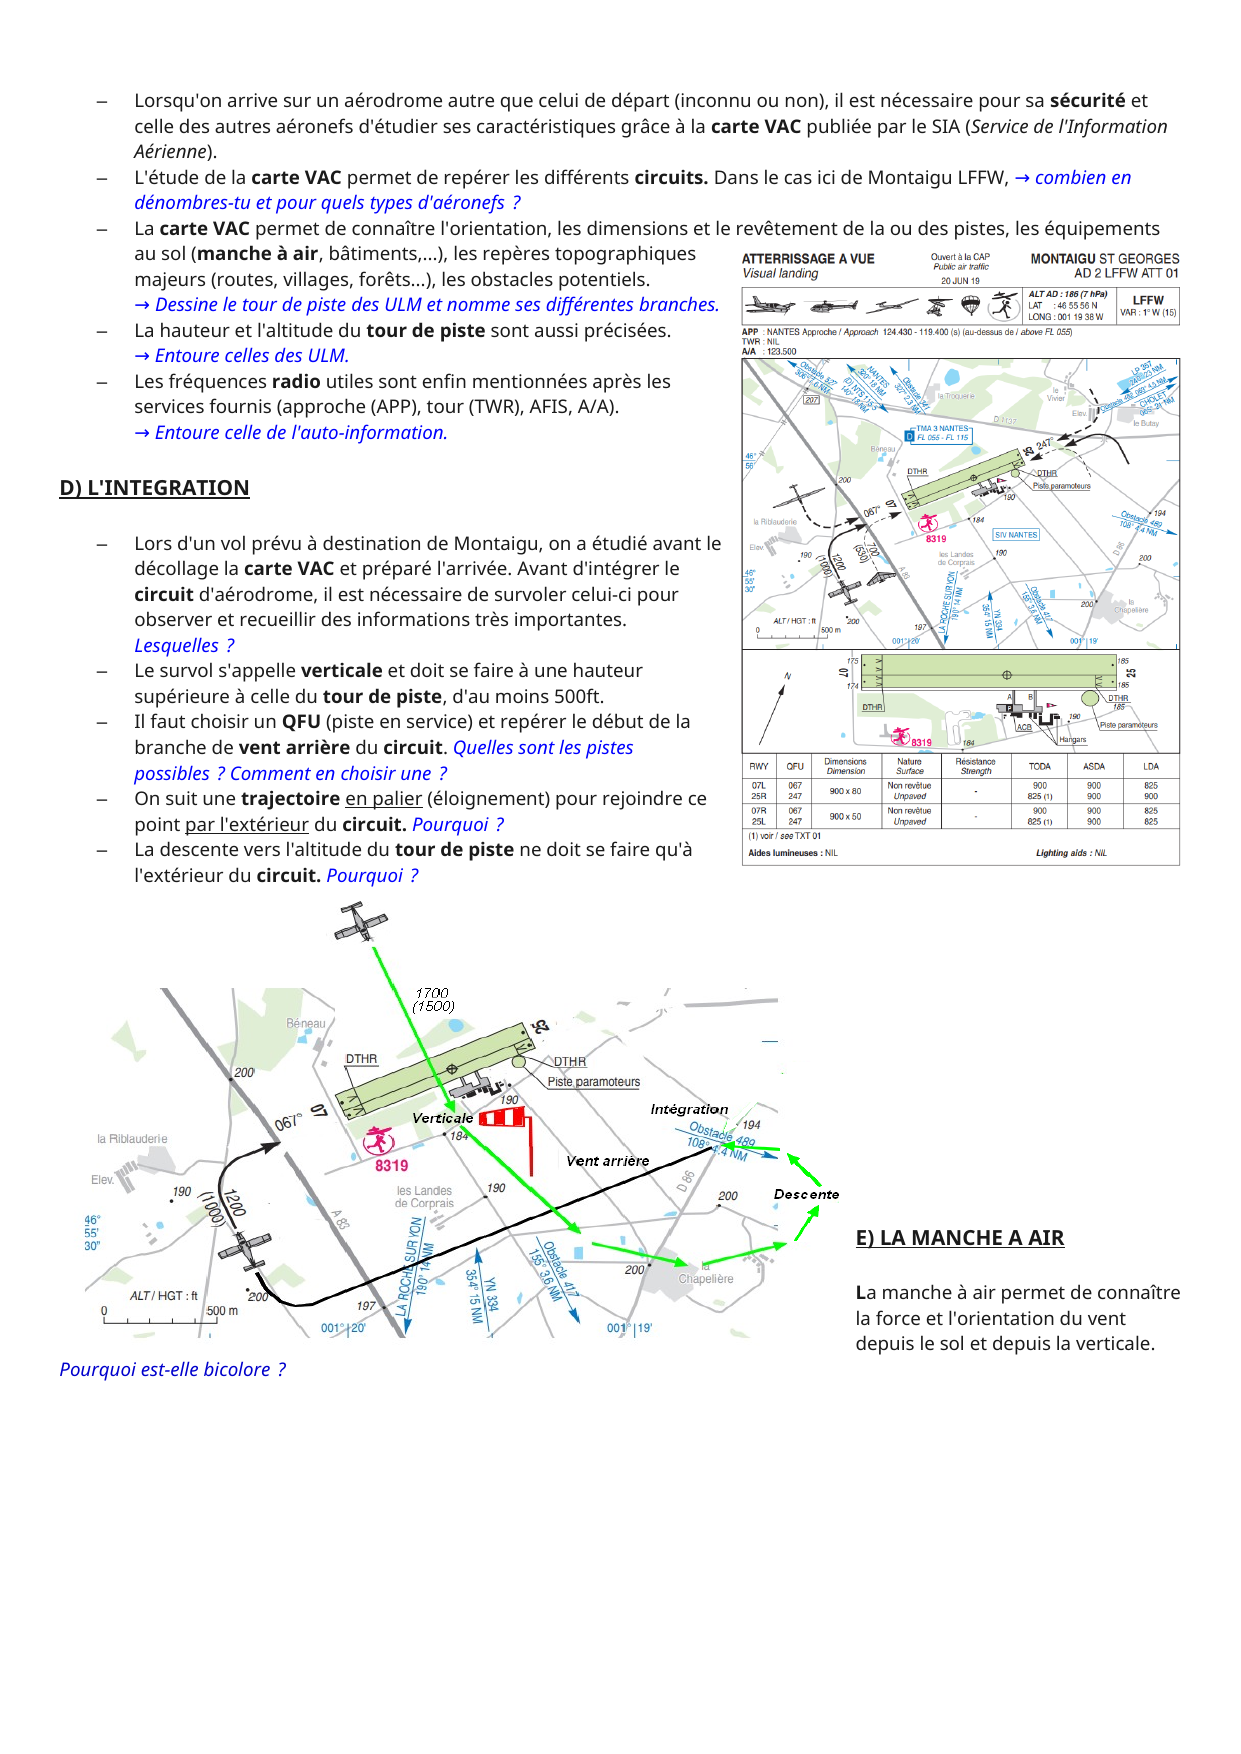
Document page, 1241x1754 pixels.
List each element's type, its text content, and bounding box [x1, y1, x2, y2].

list → Dessine le tour de piste des ULM et nomme ses différentes branches. [97, 292, 730, 317]
text E) LA MANCHE A AIR [856, 1223, 1181, 1251]
list On suit une trajectoire en palier (éloignement) pour rejoindre ce point par l'extérieur du circuit. Pourquoi ? [97, 785, 730, 836]
picture [730, 248, 1193, 870]
list Lors d'un vol prévu à destination de Montaigu, on a étudié avant le décollage la carte VAC et préparé l'arrivée. Avant d'intégrer le circuit d'aérodrome, il est nécessaire de survoler celui-ci pour observer et recueillir des informations très importantes. Lesquelles ? [97, 530, 730, 658]
picture [69, 888, 856, 1346]
text La manche à air permet de connaître la force et l'orientation du vent depuis le sol et depuis la verticale. Pourquoi est-elle bicolore ? [59, 1280, 1181, 1382]
list Le survol s'appelle verticale et doit se faire à une hauteur supérieure à celle du tour de piste, d'au moins 500ft. [97, 658, 730, 709]
text D) L'INTEGRATION [59, 473, 730, 502]
list La descente vers l'altitude du tour de piste ne doit se faire qu'à l'extérieur du circuit. Pourquoi ? [97, 836, 1181, 887]
list Il faut choisir un QFU (piste en service) et repérer le début de la branche de vent arrière du circuit. Quelles sont les pistes possibles ? Comment en choisir une ? [97, 709, 730, 785]
list La hauteur et l'altitude du tour de piste sont aussi précisées. [97, 317, 730, 343]
list Lorsqu'on arrive sur un aérodrome autre que celui de départ (inconnu ou non), il est nécessaire pour sa sécurité et celle des autres aéronefs d'étudier ses caractéristiques grâce à la carte VAC publiée par le SIA (Service de l'Information Aérienne). [97, 87, 1181, 164]
list L'étude de la carte VAC permet de repérer les différents circuits. Dans le cas ici de Montaigu LFFW, → combien en dénombres-tu et pour quels types d'aéronefs ? [97, 164, 1181, 215]
list → Entoure celle de l'auto-information. [97, 419, 730, 445]
list La carte VAC permet de connaître l'orientation, les dimensions et le revêtement de la ou des pistes, les équipements au sol (manche à air, bâtiments,...), les repères topographiques majeurs (routes, villages, forêts...), les obstacles potentiels. [97, 215, 1181, 292]
list → Entoure celles des ULM. [97, 343, 730, 368]
list Les fréquences radio utiles sont enfin mentionnées après les services fournis (approche (APP), tour (TWR), AFIS, A/A). [97, 368, 730, 419]
